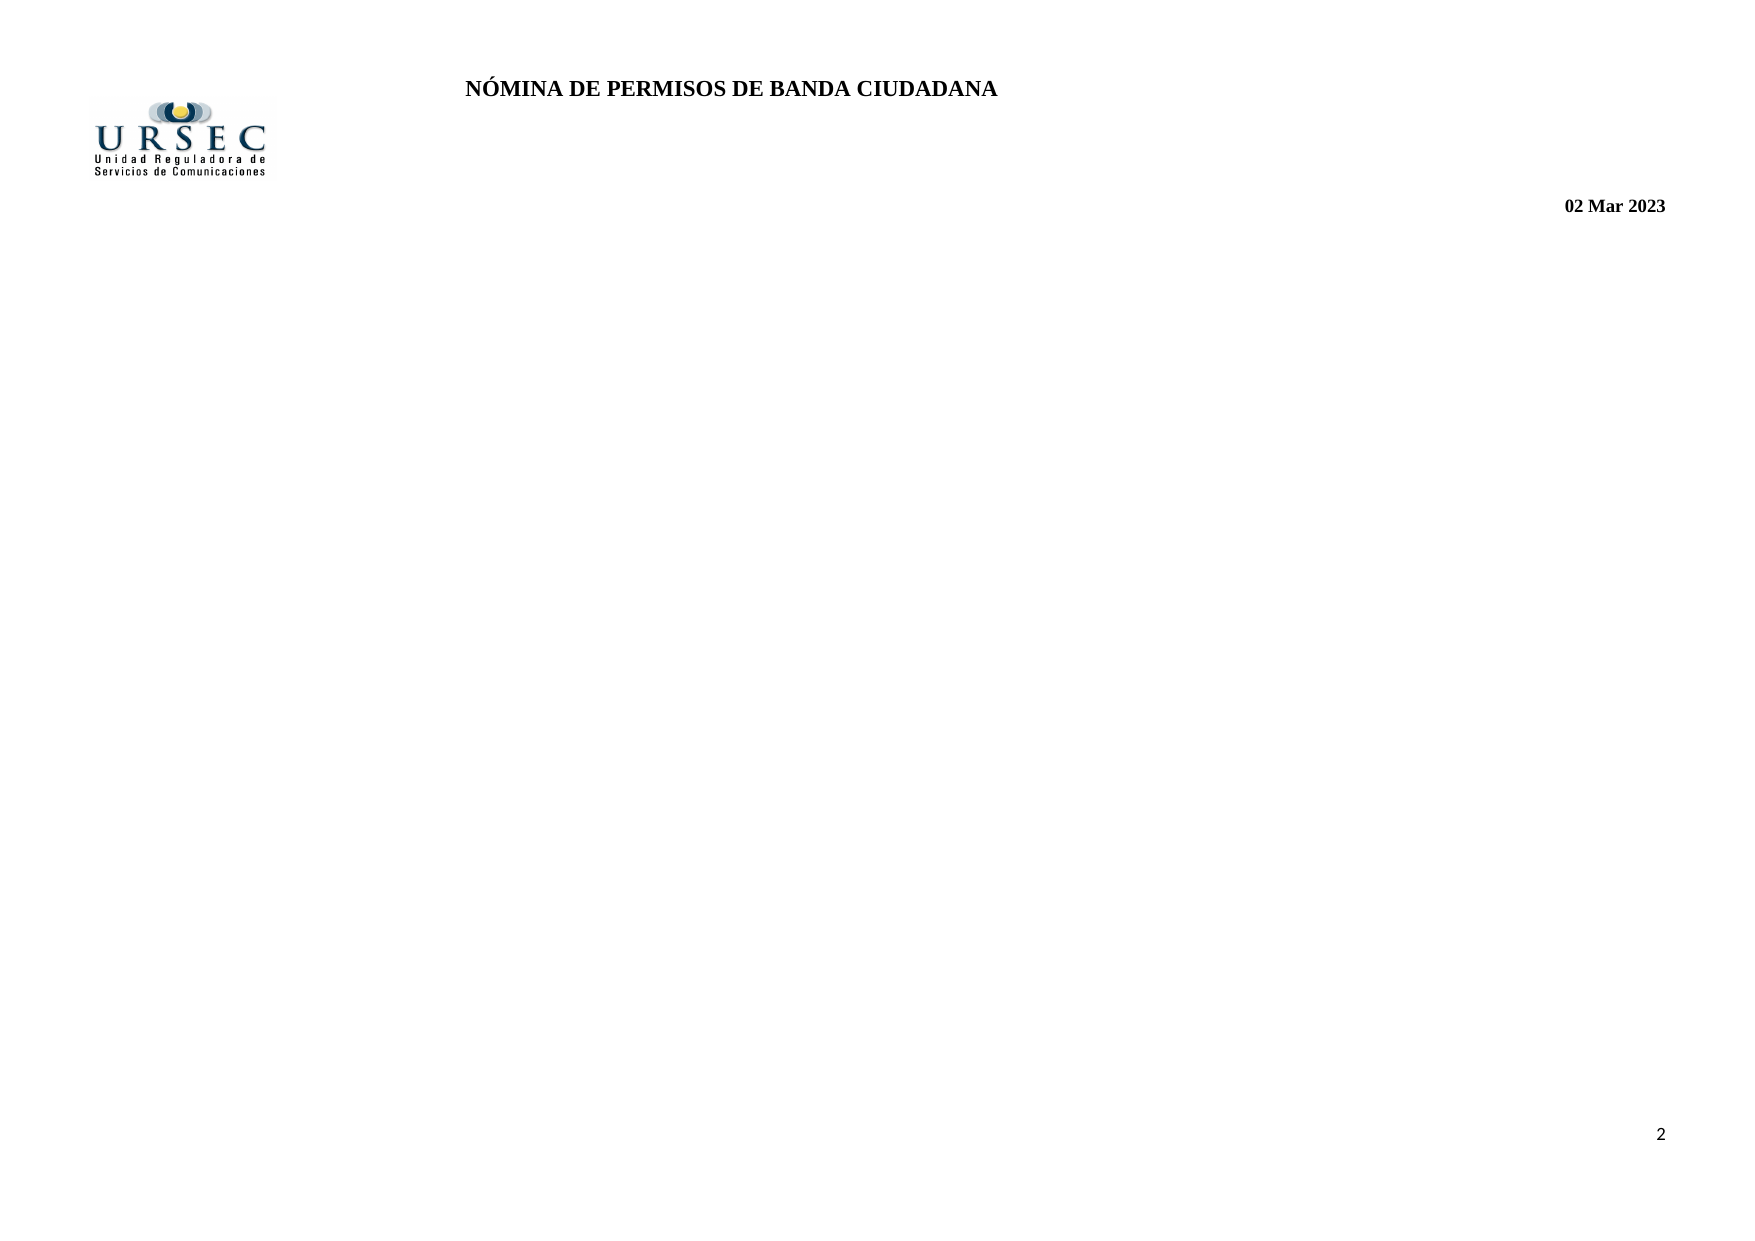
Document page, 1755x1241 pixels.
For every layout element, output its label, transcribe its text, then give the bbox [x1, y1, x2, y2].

text 02 Mar 2023 [89, 195, 1665, 216]
